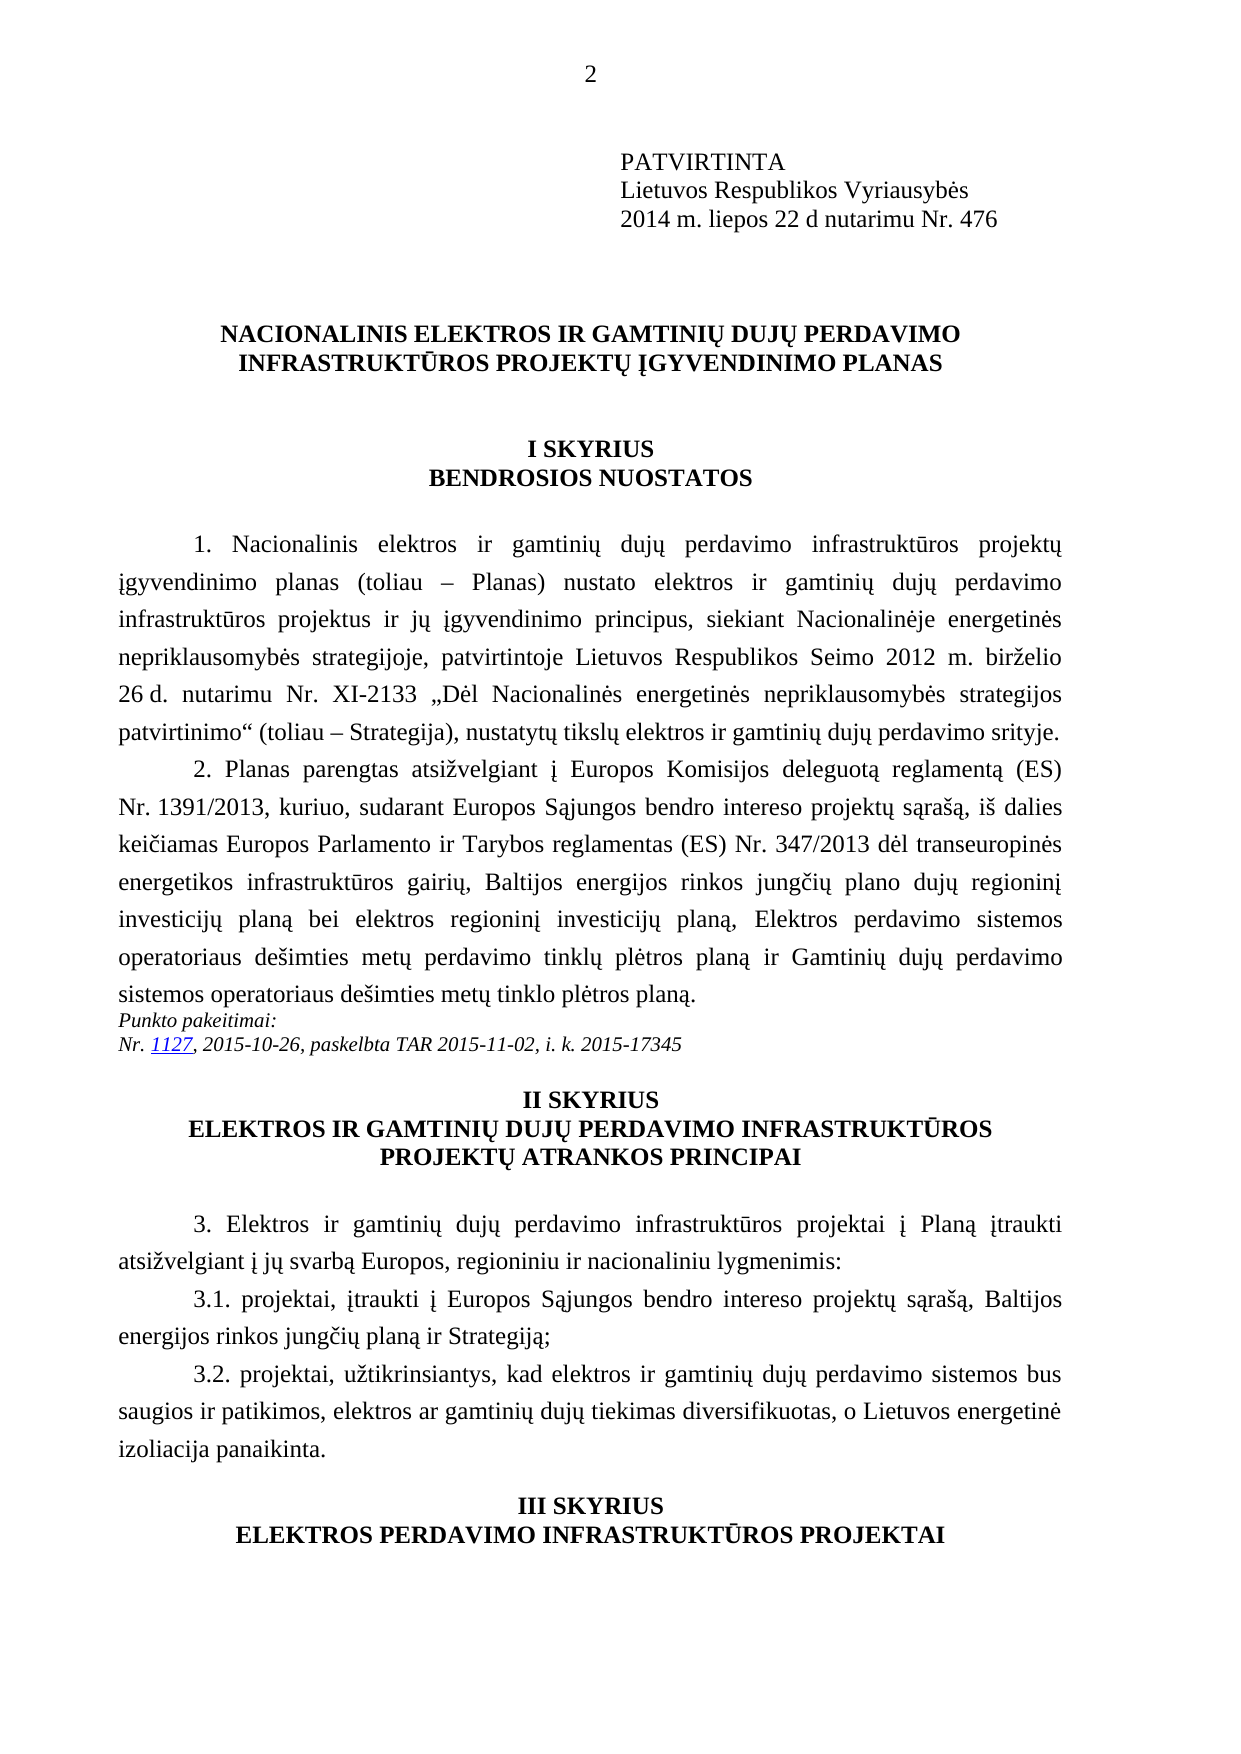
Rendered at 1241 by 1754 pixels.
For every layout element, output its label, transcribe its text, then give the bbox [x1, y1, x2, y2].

text 3.2. projektai, užtikrinsiantys, kad elektros ir gamtinių dujų perdavimo sistemos bus saugios ir patikimos, elektros ar gamtinių dujų tiekimas diversifikuotas, o Lietuvos energetinė izoliacija panaikinta. [118, 1350, 1063, 1462]
text NACIONALINIS ELEKTROS IR GAMTINIŲ DUJŲ PERDAVIMO INFRASTRUKTŪROS PROJEKTŲ ĮGYVENDINIMO PLANAS [118, 319, 1063, 377]
text 2. Planas parengtas atsižvelgiant į Europos Komisijos deleguotą reglamentą (ES) Nr. 1391/2013, kuriuo, sudarant Europos Sąjungos bendro intereso projektų sąrašą, iš dalies keičiamas Europos Parlamento ir Tarybos reglamentas (ES) Nr. 347/2013 dėl transeuropinės energetikos infrastruktūros gairių, Baltijos energijos rinkos jungčių plano dujų regioninį investicijų planą bei elektros regioninį investicijų planą, Elektros perdavimo sistemos operatoriaus dešimties metų perdavimo tinklų plėtros planą ir Gamtinių dujų perdavimo sistemos operatoriaus dešimties metų tinklo plėtros planą. [118, 746, 1063, 1008]
text BENDROSIOS NUOSTATOS [118, 463, 1063, 492]
text PATVIRTINTA Lietuvos Respublikos Vyriausybės 2014 m. liepos 22 d nutarimu Nr. 476 [620, 147, 1063, 233]
text 3. Elektros ir gamtinių dujų perdavimo infrastruktūros projektai į Planą įtraukti atsižvelgiant į jų svarbą Europos, regioniniu ir nacionaliniu lygmenimis: [118, 1200, 1063, 1275]
text I SKYRIUS [118, 434, 1063, 463]
text Nr. 1127, 2015-10-26, paskelbta TAR 2015-11-02, i. k. 2015-17345 [118, 1032, 1063, 1056]
text ELEKTROS PERDAVIMO INFRASTRUKTŪROS PROJEKTAI [118, 1520, 1063, 1549]
text II SKYRIUS [118, 1085, 1063, 1114]
text 3.1. projektai, įtraukti į Europos Sąjungos bendro intereso projektų sąrašą, Baltijos energijos rinkos jungčių planą ir Strategiją; [118, 1275, 1063, 1350]
text 1. Nacionalinis elektros ir gamtinių dujų perdavimo infrastruktūros projektų įgyvendinimo planas (toliau – Planas) nustato elektros ir gamtinių dujų perdavimo infrastruktūros projektus ir jų įgyvendinimo principus, siekiant Nacionalinėje energetinės nepriklausomybės strategijoje, patvirtintoje Lietuvos Respublikos Seimo 2012 m. birželio 26 d. nutarimu Nr. XI-2133 „Dėl Nacionalinės energetinės nepriklausomybės strategijos patvirtinimo“ (toliau – Strategija), nustatytų tikslų elektros ir gamtinių dujų perdavimo srityje. [118, 521, 1063, 746]
text III SKYRIUS [118, 1491, 1063, 1520]
text Punkto pakeitimai: [118, 1008, 1063, 1032]
text ELEKTROS IR GAMTINIŲ DUJŲ PERDAVIMO INFRASTRUKTŪROS PROJEKTŲ ATRANKOS PRINCIPAI [118, 1114, 1063, 1171]
